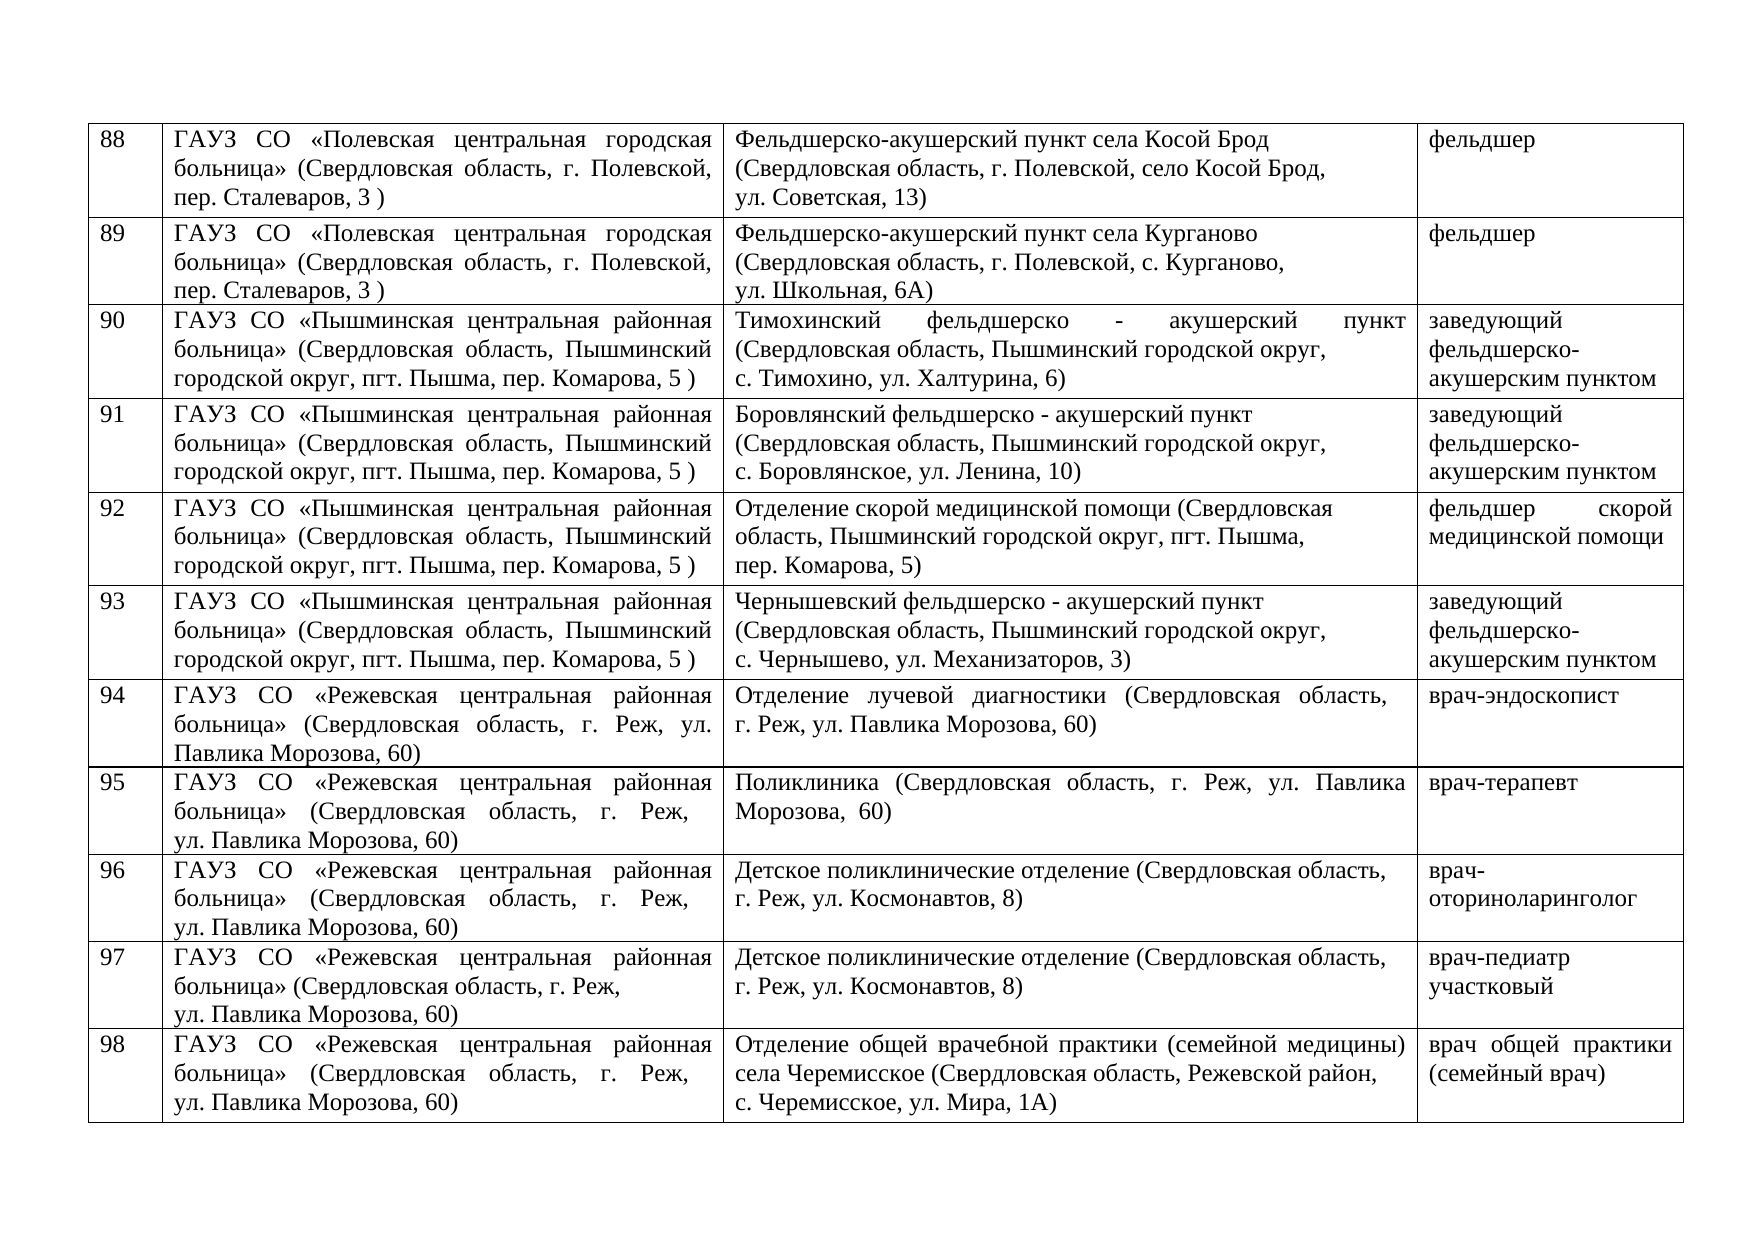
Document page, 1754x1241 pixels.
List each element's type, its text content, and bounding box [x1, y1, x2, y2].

table_cell врач-оториноларинголог [1418, 855, 1683, 941]
table_cell 95 [89, 768, 162, 854]
table_cell Боровлянский фельдшерско - акушерский пункт (Свердловская область, Пышминский городской округ, с. Боровлянское, ул. Ленина, 10) [724, 399, 1417, 492]
table_cell Детское поликлинические отделение (Свердловская область, г. Реж, ул. Космонавтов, 8) [724, 942, 1417, 1028]
table_cell ГАУЗ СО «Режевская центральная районная больница» (Свердловская область, г. Реж, ул. Павлика Морозова, 60) [163, 768, 723, 854]
table_cell врач-педиатр участковый [1418, 942, 1683, 1028]
table_cell 98 [89, 1029, 162, 1122]
table_cell 89 [89, 218, 162, 304]
table_cell Фельдшерско-акушерский пункт села Курганово (Свердловская область, г. Полевской, с. Курганово, ул. Школьная, 6А) [724, 218, 1417, 304]
table_cell 94 [89, 680, 162, 766]
table_cell 91 [89, 399, 162, 492]
table_cell врач-эндоскопист [1418, 680, 1683, 766]
table_cell заведующий фельдшерско-акушерским пунктом [1418, 586, 1683, 679]
table_cell ГАУЗ СО «Режевская центральная районная больница» (Свердловская область, г. Реж, ул. Павлика Морозова, 60) [163, 855, 723, 941]
table_cell ГАУЗ СО «Полевская центральная городская больница» (Свердловская область, г. Полевской, пер. Сталеваров, 3 ) [163, 124, 723, 217]
table_cell ГАУЗ СО «Режевская центральная районная больница» (Свердловская область, г. Реж, ул. Павлика Морозова, 60) [163, 680, 723, 766]
table_cell врач общей практики (семейный врач) [1418, 1029, 1683, 1122]
table_cell ГАУЗ СО «Режевская центральная районная больница» (Свердловская область, г. Реж, ул. Павлика Морозова, 60) [163, 942, 723, 1028]
table_cell ГАУЗ СО «Пышминская центральная районная больница» (Свердловская область, Пышминский городской округ, пгт. Пышма, пер. Комарова, 5 ) [163, 305, 723, 398]
table_cell Детское поликлинические отделение (Свердловская область, г. Реж, ул. Космонавтов, 8) [724, 855, 1417, 941]
table_cell ГАУЗ СО «Пышминская центральная районная больница» (Свердловская область, Пышминский городской округ, пгт. Пышма, пер. Комарова, 5 ) [163, 493, 723, 585]
table_cell ГАУЗ СО «Пышминская центральная районная больница» (Свердловская область, Пышминский городской округ, пгт. Пышма, пер. Комарова, 5 ) [163, 586, 723, 679]
table_cell 93 [89, 586, 162, 679]
table_cell 88 [89, 124, 162, 217]
table_cell фельдшер [1418, 218, 1683, 304]
table_cell 90 [89, 305, 162, 398]
table_cell 97 [89, 942, 162, 1028]
table_cell ГАУЗ СО «Полевская центральная городская больница» (Свердловская область, г. Полевской, пер. Сталеваров, 3 ) [163, 218, 723, 304]
table_cell Тимохинский фельдшерско - акушерский пункт (Свердловская область, Пышминский городской округ, с. Тимохино, ул. Халтурина, 6) [724, 305, 1417, 398]
table_cell заведующий фельдшерско-акушерским пунктом [1418, 305, 1683, 398]
table_cell Чернышевский фельдшерско - акушерский пункт (Свердловская область, Пышминский городской округ, с. Чернышево, ул. Механизаторов, 3) [724, 586, 1417, 679]
table_cell врач-терапевт [1418, 768, 1683, 854]
table_cell фельдшер скорой медицинской помощи [1418, 493, 1683, 585]
table_cell Поликлиника (Свердловская область, г. Реж, ул. Павлика Морозова, 60) [724, 768, 1417, 854]
table_cell Отделение лучевой диагностики (Свердловская область, г. Реж, ул. Павлика Морозова, 60) [724, 680, 1417, 766]
table_cell фельдшер [1418, 124, 1683, 217]
table_cell 92 [89, 493, 162, 585]
table_cell ГАУЗ СО «Режевская центральная районная больница» (Свердловская область, г. Реж, ул. Павлика Морозова, 60) [163, 1029, 723, 1122]
table_cell 96 [89, 855, 162, 941]
table_cell Отделение скорой медицинской помощи (Свердловская область, Пышминский городской округ, пгт. Пышма, пер. Комарова, 5) [724, 493, 1417, 585]
table_cell заведующий фельдшерско-акушерским пунктом [1418, 399, 1683, 492]
table_cell Фельдшерско-акушерский пункт села Косой Брод (Свердловская область, г. Полевской, село Косой Брод, ул. Советская, 13) [724, 124, 1417, 217]
table_cell ГАУЗ СО «Пышминская центральная районная больница» (Свердловская область, Пышминский городской округ, пгт. Пышма, пер. Комарова, 5 ) [163, 399, 723, 492]
table_cell Отделение общей врачебной практики (семейной медицины) села Черемисское (Свердловская область, Режевской район, с. Черемисское, ул. Мира, 1А) [724, 1029, 1417, 1122]
